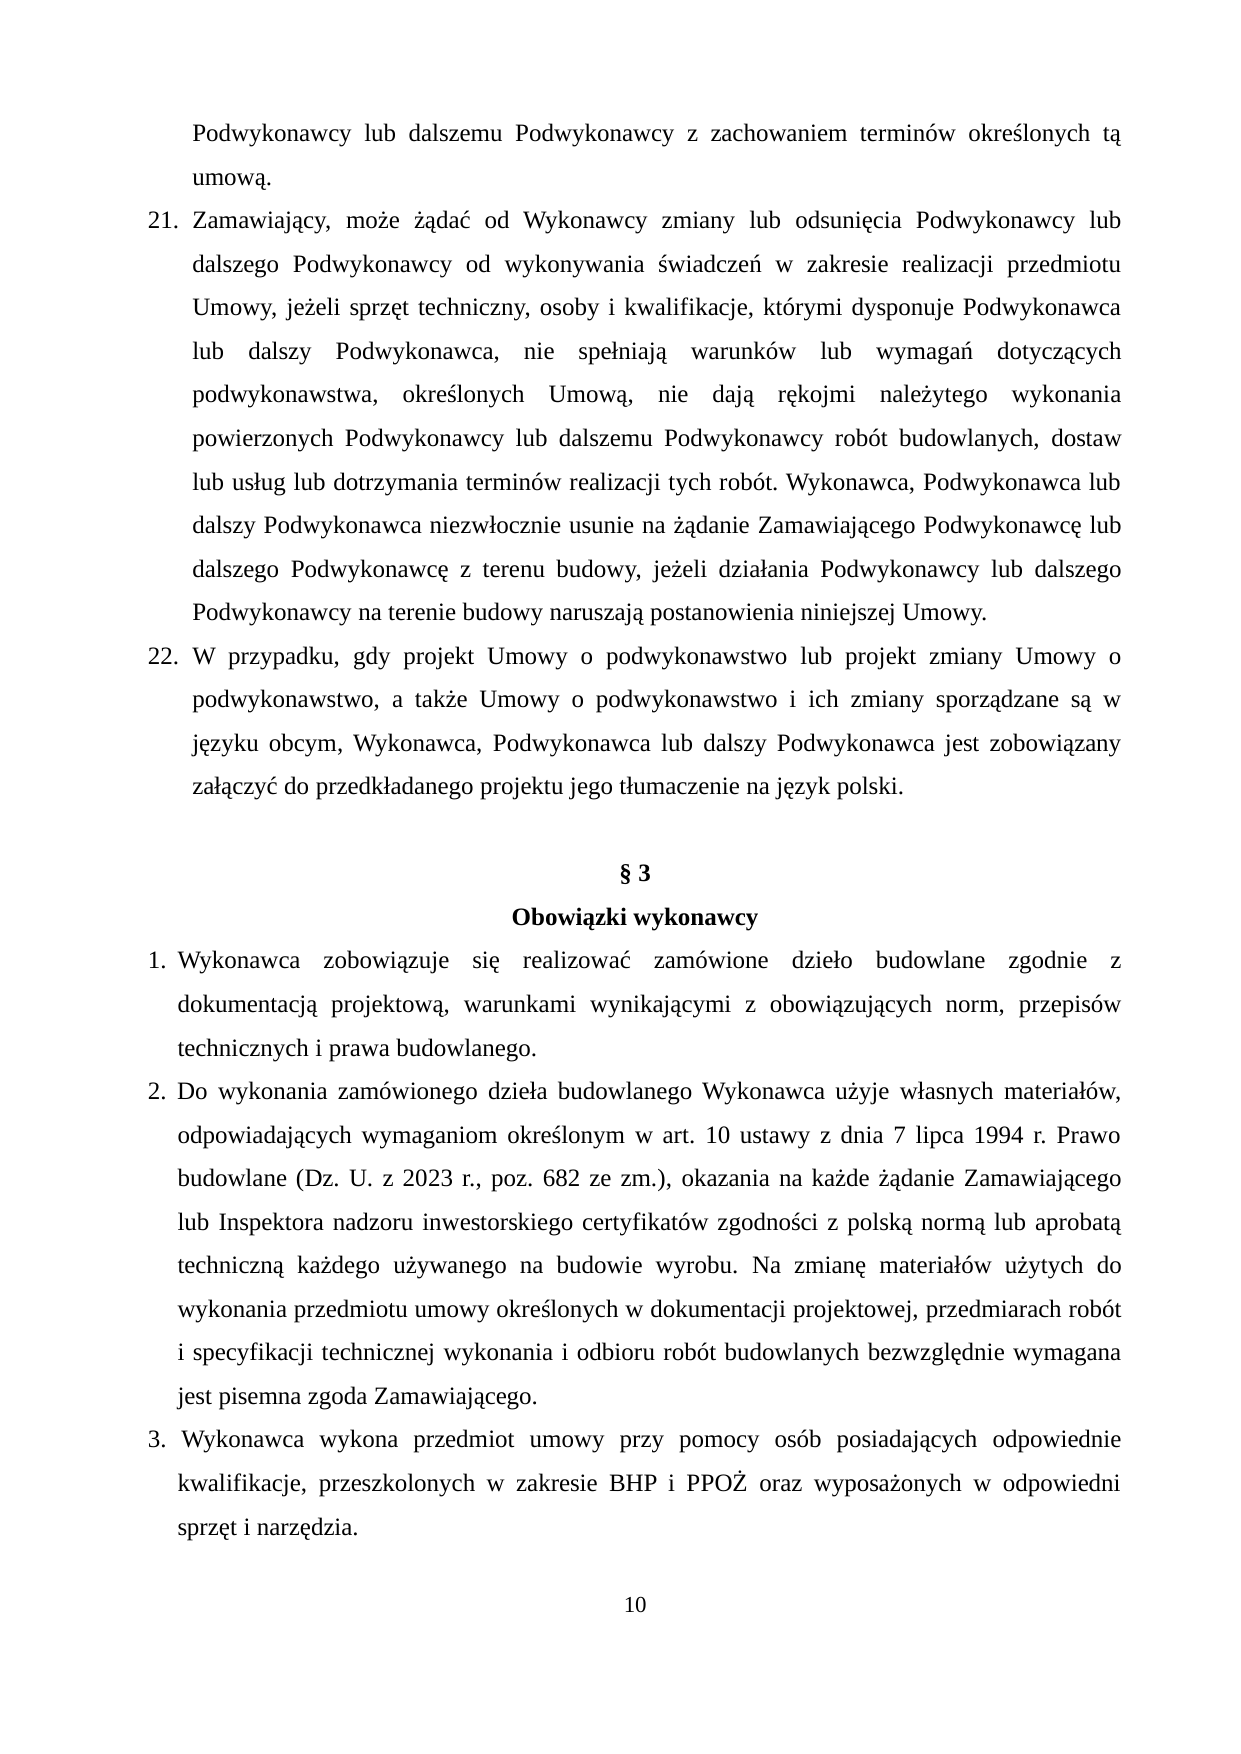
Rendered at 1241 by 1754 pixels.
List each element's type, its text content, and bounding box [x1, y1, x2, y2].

text 1. Wykonawca zobowiązuje się realizować zamówione dzieło budowlane zgodnie z dokumentacją projektową, warunkami wynikającymi z obowiązujących norm, przepisów technicznych i prawa budowlanego. [148, 945, 1122, 1062]
text 2. Do wykonania zamówionego dzieła budowlanego Wykonawca użyje własnych materiałów, odpowiadających wymaganiom określonym w art. 10 ustawy z dnia 7 lipca 1994 r. Prawo budowlane (Dz. U. z 2023 r., poz. 682 ze zm.), okazania na każde żądanie Zamawiającego lub Inspektora nadzoru inwestorskiego certyfikatów zgodności z polską normą lub aprobatą techniczną każdego używanego na budowie wyrobu. Na zmianę materiałów użytych do wykonania przedmiotu umowy określonych w dokumentacji projektowej, przedmiarach robót i specyfikacji technicznej wykonania i odbioru robót budowlanych bezwzględnie wymagana jest pisemna zgoda Zamawiającego. [148, 1076, 1122, 1410]
text Obowiązki wykonawcy [148, 902, 1122, 931]
text 3. Wykonawca wykona przedmiot umowy przy pomocy osób posiadających odpowiednie kwalifikacje, przeszkolonych w zakresie BHP i PPOŻ oraz wyposażonych w odpowiedni sprzęt i narzędzia. [148, 1424, 1122, 1541]
list W przypadku, gdy projekt Umowy o podwykonawstwo lub projekt zmiany Umowy o podwykonawstwo, a także Umowy o podwykonawstwo i ich zmiany sporządzane są w języku obcym, Wykonawca, Podwykonawca lub dalszy Podwykonawca jest zobowiązany załączyć do przedkładanego projektu jego tłumaczenie na język polski. [148, 641, 1122, 800]
list Zamawiający, może żądać od Wykonawcy zmiany lub odsunięcia Podwykonawcy lub dalszego Podwykonawcy od wykonywania świadczeń w zakresie realizacji przedmiotu Umowy, jeżeli sprzęt techniczny, osoby i kwalifikacje, którymi dysponuje Podwykonawca lub dalszy Podwykonawca, nie spełniają warunków lub wymagań dotyczących podwykonawstwa, określonych Umową, nie dają rękojmi należytego wykonania powierzonych Podwykonawcy lub dalszemu Podwykonawcy robót budowlanych, dostaw lub usług lub dotrzymania terminów realizacji tych robót. Wykonawca, Podwykonawca lub dalszy Podwykonawca niezwłocznie usunie na żądanie Zamawiającego Podwykonawcę lub dalszego Podwykonawcę z terenu budowy, jeżeli działania Podwykonawcy lub dalszego Podwykonawcy na terenie budowy naruszają postanowienia niniejszej Umowy. [148, 205, 1122, 626]
text § 3 [148, 858, 1122, 887]
list Podwykonawcy lub dalszemu Podwykonawcy z zachowaniem terminów określonych tą umową. [148, 118, 1122, 191]
